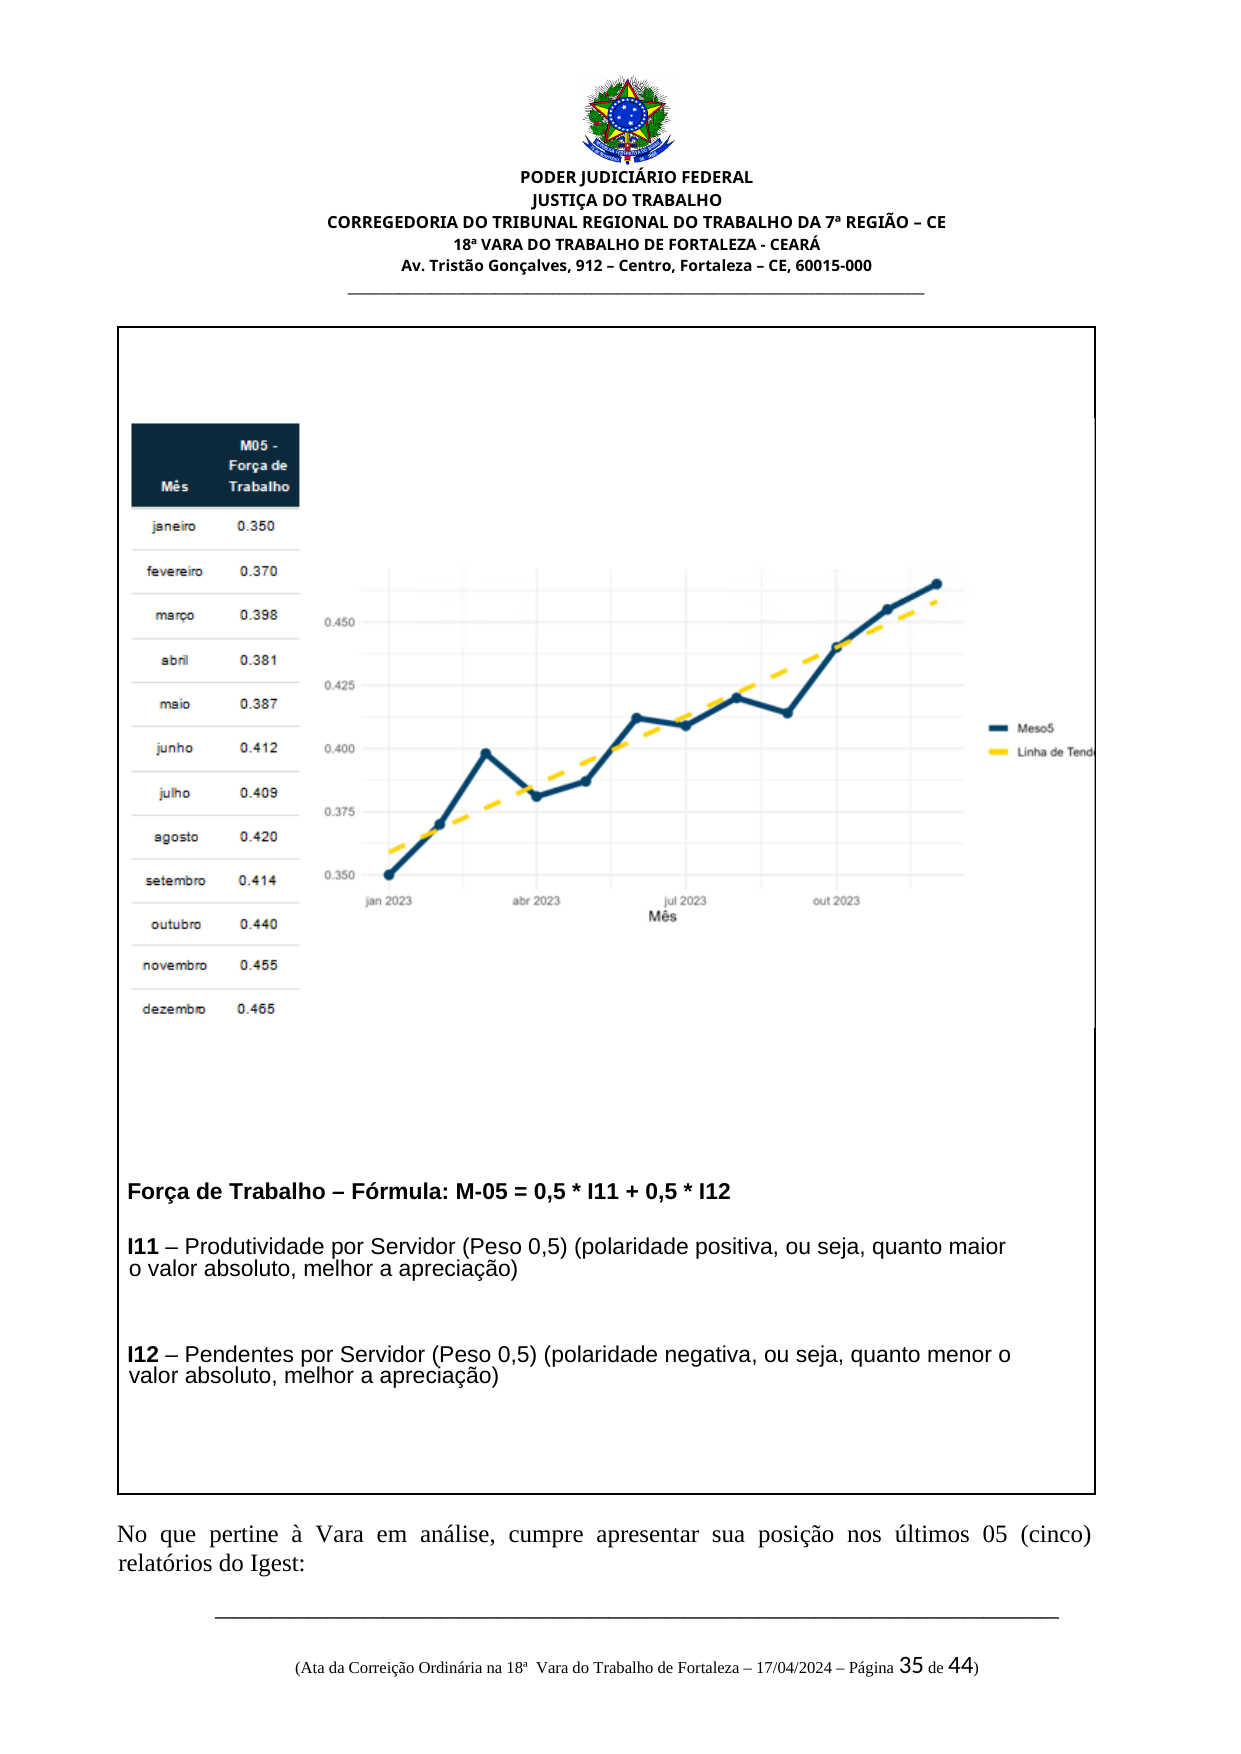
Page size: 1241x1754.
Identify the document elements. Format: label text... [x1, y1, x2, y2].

text No que pertine à Vara em análise, cumpre apresentar sua posição nos últimos 05 (cinco) relatórios do Igest: [117, 1519, 1093, 1576]
picture [577, 73, 677, 166]
table_header Força de Trabalho – Fórmula: M-05 = 0,5 * I11 + 0,5 * I12 I11 – Produtividade por Servidor (Peso 0,5) (polaridade positiva, ou seja, quanto maior o valor absoluto, melhor a apreciação) I12 – Pendentes por Servidor (Peso 0,5) (polaridade negativa, ou seja, quanto menor o valor absoluto, melhor a apreciação) [119, 328, 1094, 1493]
picture [127, 418, 1095, 1028]
